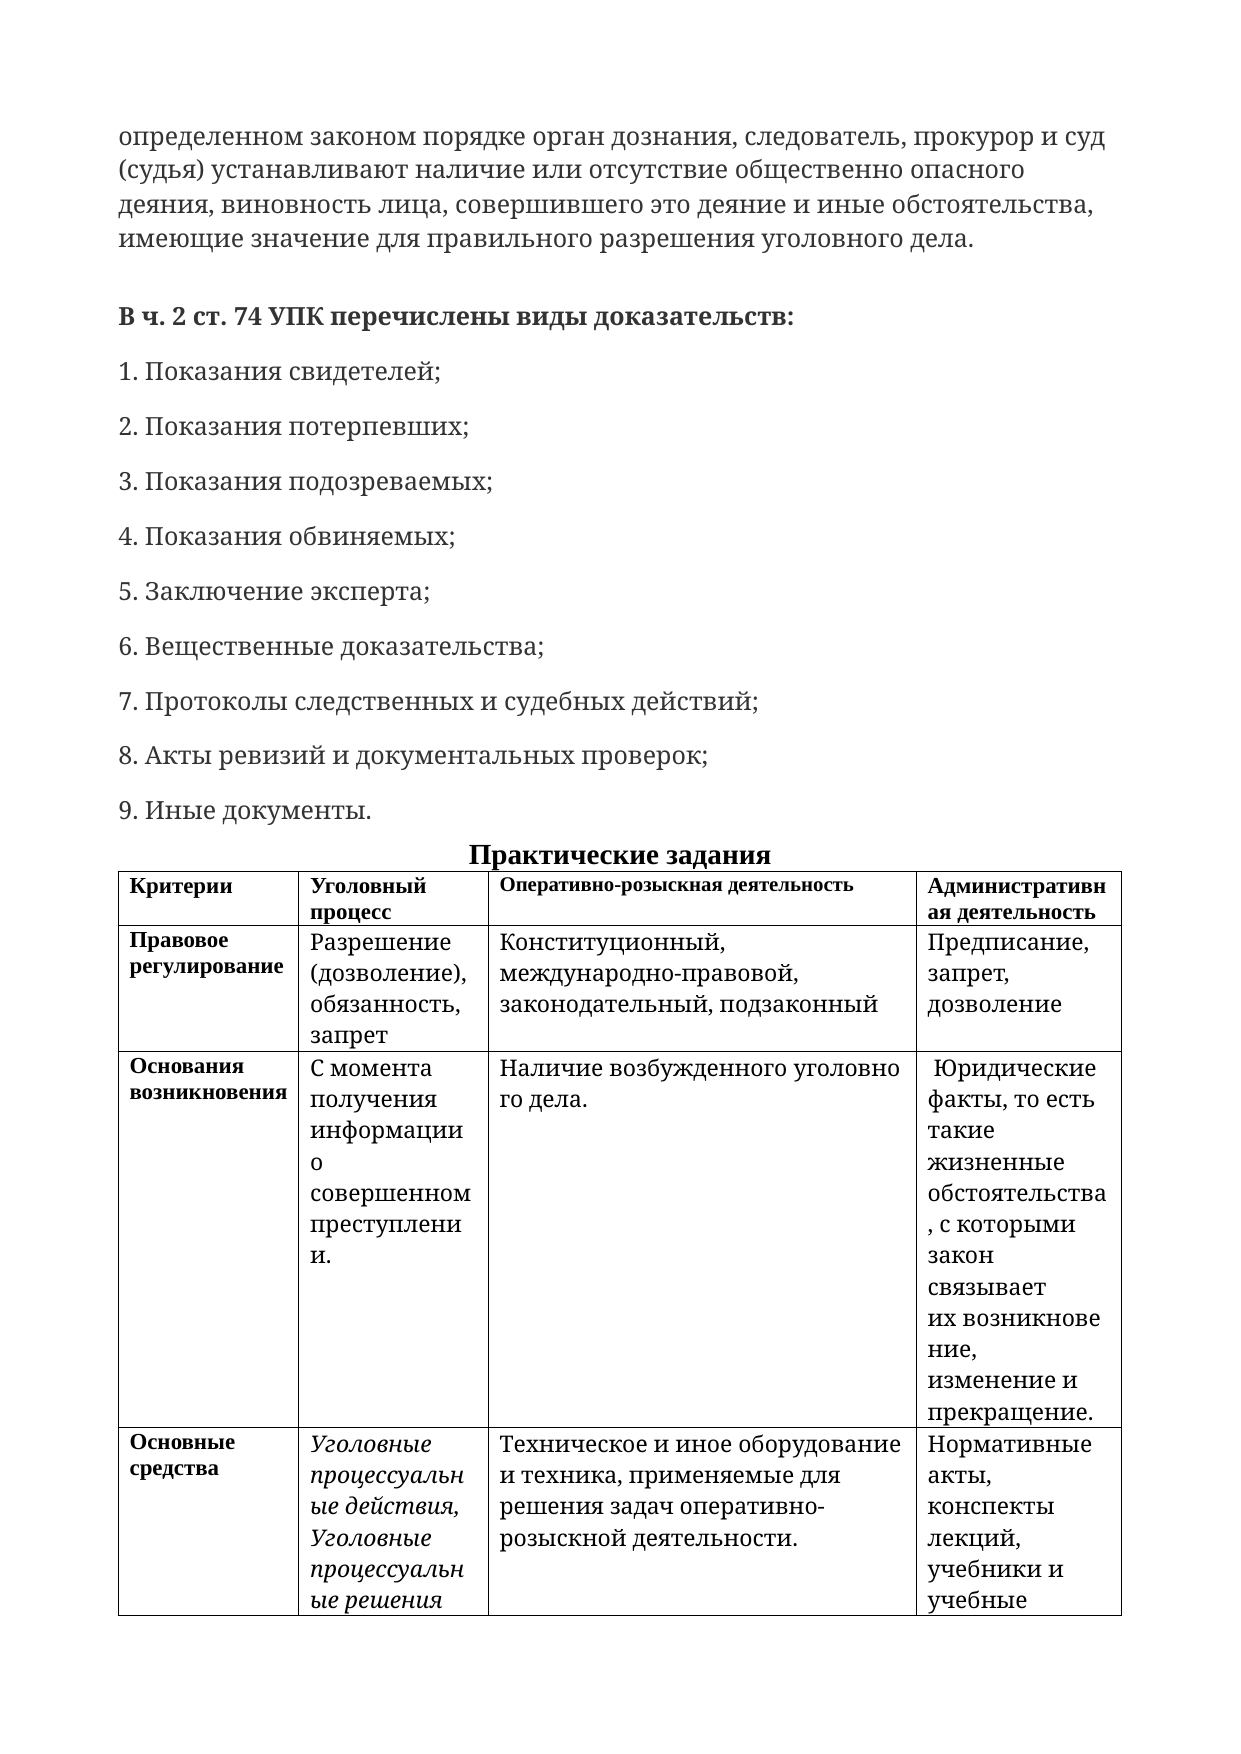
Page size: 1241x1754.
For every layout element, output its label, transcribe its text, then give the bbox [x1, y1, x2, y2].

table_cell Предписание, запрет, дозволение [917, 926, 1121, 1051]
table_cell Разрешение (дозволение), обязанность, запрет [299, 926, 488, 1051]
text 9. Иные документы. [118, 793, 1122, 827]
table_cell С момента получения информации о совершенном преступлении. [299, 1052, 488, 1427]
table_header Уголовный процесс [299, 872, 488, 925]
text 7. Протоколы следственных и судебных действий; [118, 683, 1122, 717]
text Практические задания [118, 837, 1122, 871]
text 5. Заключение эксперта; [118, 573, 1122, 607]
text определенном законом порядке орган дознания, следователь, прокурор и суд (судья) устанавливают наличие или отсутствие общественно опасного деяния, виновность лица, совершившего это деяние и иные обстоятельства, имеющие значение для правильного разрешения уголовного дела. [118, 118, 1122, 254]
table_cell Наличие возбужденного уголовного дела. [489, 1052, 916, 1427]
table_cell Конституционный, международно-правовой, законодательный, подзаконный [489, 926, 916, 1051]
table_cell Нормативные акты, конспекты лекций, учебники и учебные [917, 1428, 1121, 1615]
table_cell Правовое регулирование [119, 926, 298, 1051]
text 2. Показания потерпевших; [118, 409, 1122, 443]
table_cell Юридические факты, то есть такие жизненные обстоятельства, с которыми закон связывает их возникновение, изменение и прекращение. [917, 1052, 1121, 1427]
text В ч. 2 ст. 74 УПК перечислены виды доказательств: [118, 299, 1122, 333]
text 6. Вещественные доказательства; [118, 628, 1122, 662]
table_cell Основания возникновения [119, 1052, 298, 1427]
text 1. Показания свидетелей; [118, 354, 1122, 388]
table_cell Основные средства [119, 1428, 298, 1615]
table_cell Уголовные процессуальные действия, Уголовные процессуальные решения [299, 1428, 488, 1615]
text 3. Показания подозреваемых; [118, 463, 1122, 498]
text 4. Показания обвиняемых; [118, 518, 1122, 552]
table_header Критерии [119, 872, 298, 925]
table_header Административная деятельность [917, 872, 1121, 925]
text 8. Акты ревизий и документальных проверок; [118, 738, 1122, 772]
table_cell Техническое и иное оборудование и техника, применяемые для решения задач оперативно-розыскной деятельности. [489, 1428, 916, 1615]
table_header Оперативно-розыскная деятельность [489, 872, 916, 925]
